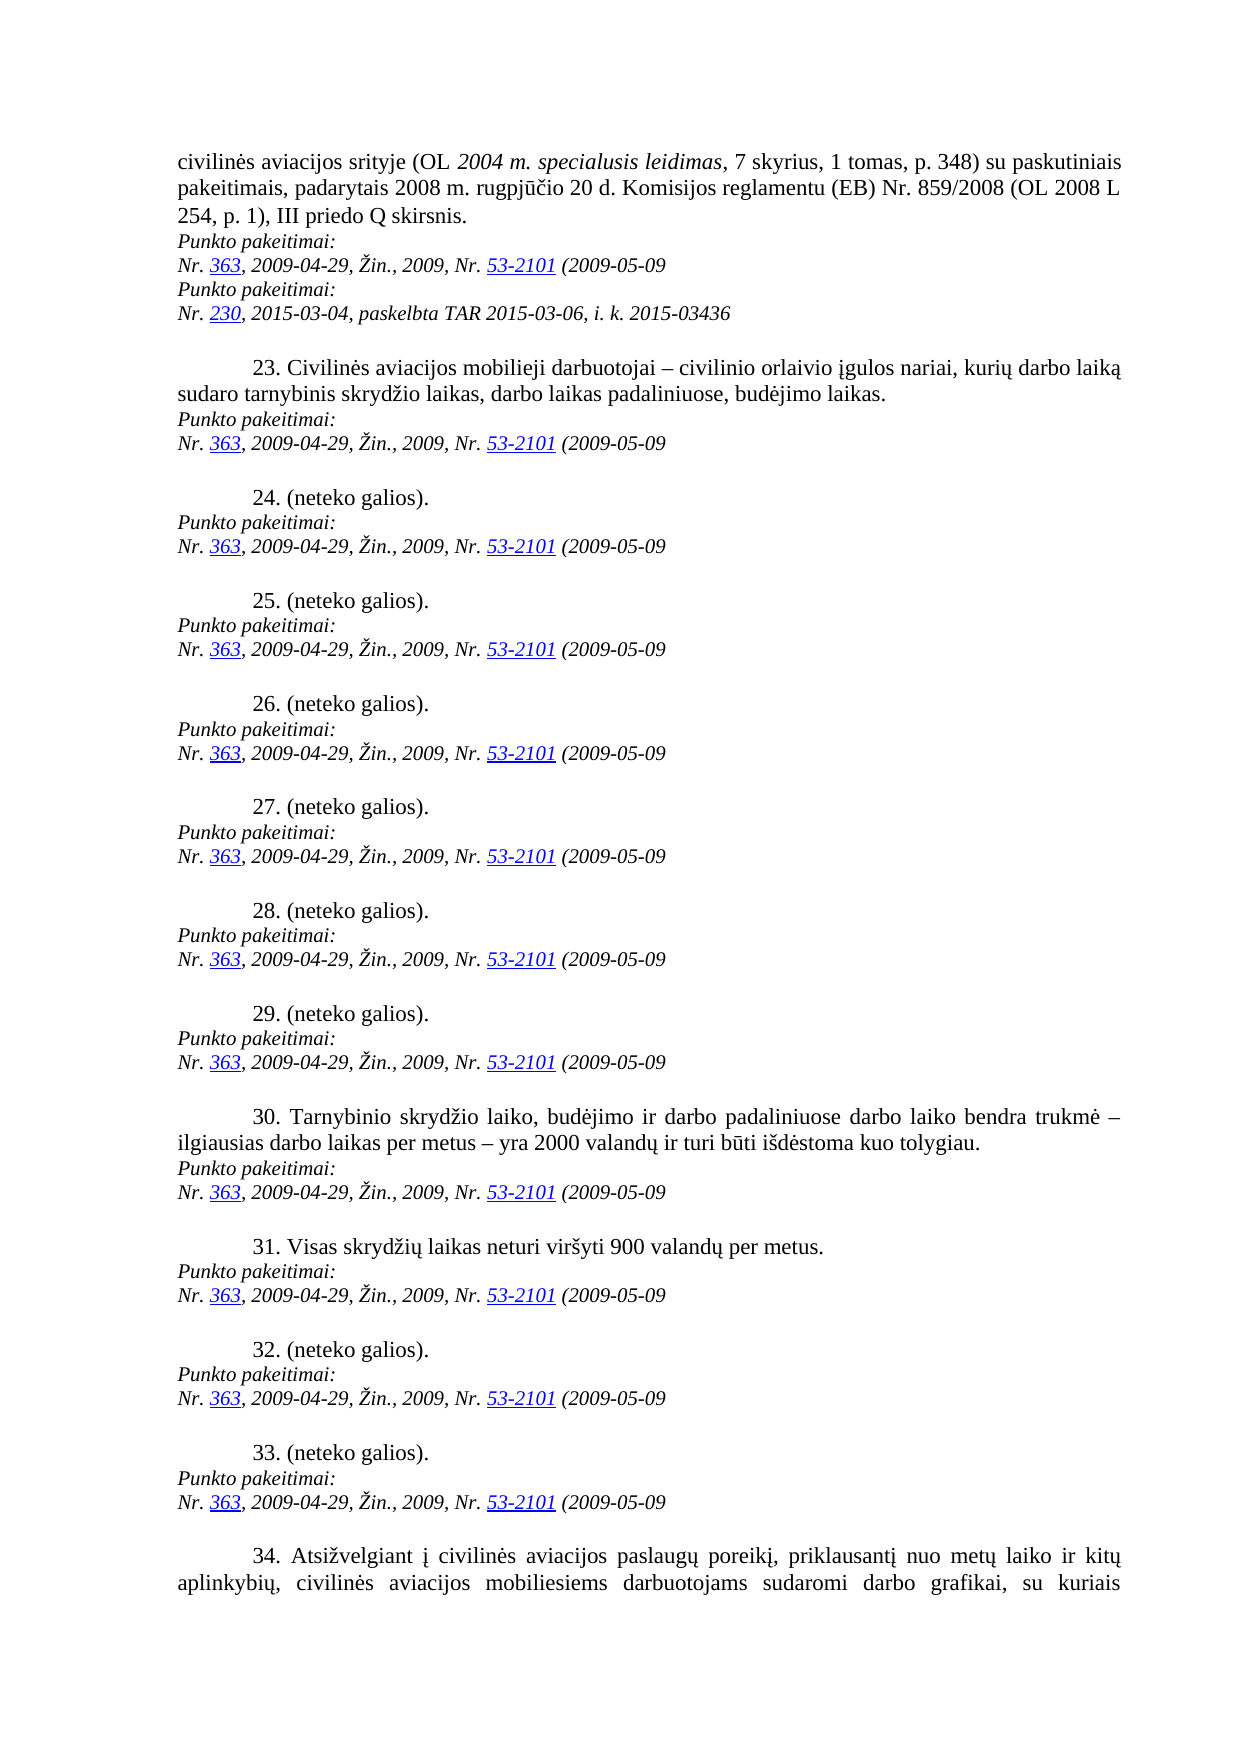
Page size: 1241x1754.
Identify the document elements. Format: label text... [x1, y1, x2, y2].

text Nr. 363, 2009-04-29, Žin., 2009, Nr. 53-2101 (2009-05-09 [177, 534, 1122, 558]
text Punkto pakeitimai: [177, 1362, 1122, 1386]
text Nr. 363, 2009-04-29, Žin., 2009, Nr. 53-2101 (2009-05-09 [177, 1489, 1122, 1514]
text 23. Civilinės aviacijos mobilieji darbuotojai – civilinio orlaivio įgulos nariai, kurių darbo laiką sudaro tarnybinis skrydžio laikas, darbo laikas padaliniuose, budėjimo laikas. [177, 354, 1122, 407]
text Nr. 230, 2015-03-04, paskelbta TAR 2015-03-06, i. k. 2015-03436 [177, 301, 1122, 325]
text Nr. 363, 2009-04-29, Žin., 2009, Nr. 53-2101 (2009-05-09 [177, 741, 1122, 765]
text Nr. 363, 2009-04-29, Žin., 2009, Nr. 53-2101 (2009-05-09 [177, 1180, 1122, 1204]
text 32. (neteko galios). [177, 1336, 1122, 1362]
text Nr. 363, 2009-04-29, Žin., 2009, Nr. 53-2101 (2009-05-09 [177, 253, 1122, 277]
text 29. (neteko galios). [177, 1000, 1122, 1026]
text Punkto pakeitimai: [177, 613, 1122, 637]
text Punkto pakeitimai: [177, 1259, 1122, 1283]
text Nr. 363, 2009-04-29, Žin., 2009, Nr. 53-2101 (2009-05-09 [177, 947, 1122, 971]
text 25. (neteko galios). [177, 587, 1122, 613]
text civilinės aviacijos srityje (OL 2004 m. specialusis leidimas, 7 skyrius, 1 tomas, p. 348) su paskutiniais pakeitimais, padarytais 2008 m. rugpjūčio 20 d. Komisijos reglamentu (EB) Nr. 859/2008 (OL 2008 L 254, p. 1), III priedo Q skirsnis. [177, 148, 1122, 229]
text Nr. 363, 2009-04-29, Žin., 2009, Nr. 53-2101 (2009-05-09 [177, 1283, 1122, 1307]
text Punkto pakeitimai: [177, 1026, 1122, 1050]
text Nr. 363, 2009-04-29, Žin., 2009, Nr. 53-2101 (2009-05-09 [177, 844, 1122, 868]
text 33. (neteko galios). [177, 1439, 1122, 1466]
text 26. (neteko galios). [177, 690, 1122, 717]
text Punkto pakeitimai: [177, 407, 1122, 431]
text Punkto pakeitimai: [177, 820, 1122, 844]
text Punkto pakeitimai: [177, 1466, 1122, 1489]
text Punkto pakeitimai: [177, 1156, 1122, 1180]
text Punkto pakeitimai: [177, 229, 1122, 253]
text Punkto pakeitimai: [177, 717, 1122, 741]
text Punkto pakeitimai: [177, 277, 1122, 301]
text 34. Atsižvelgiant į civilinės aviacijos paslaugų poreikį, priklausantį nuo metų laiko ir kitų aplinkybių, civilinės aviacijos mobiliesiems darbuotojams sudaromi darbo grafikai, su kuriais [177, 1542, 1122, 1595]
text 28. (neteko galios). [177, 897, 1122, 923]
text 31. Visas skrydžių laikas neturi viršyti 900 valandų per metus. [177, 1233, 1122, 1259]
text Punkto pakeitimai: [177, 510, 1122, 534]
text 30. Tarnybinio skrydžio laiko, budėjimo ir darbo padaliniuose darbo laiko bendra trukmė – ilgiausias darbo laikas per metus – yra 2000 valandų ir turi būti išdėstoma kuo tolygiau. [177, 1103, 1122, 1156]
text Nr. 363, 2009-04-29, Žin., 2009, Nr. 53-2101 (2009-05-09 [177, 431, 1122, 455]
text 27. (neteko galios). [177, 793, 1122, 820]
text Nr. 363, 2009-04-29, Žin., 2009, Nr. 53-2101 (2009-05-09 [177, 1050, 1122, 1074]
text Nr. 363, 2009-04-29, Žin., 2009, Nr. 53-2101 (2009-05-09 [177, 1386, 1122, 1410]
text 24. (neteko galios). [177, 484, 1122, 510]
text Punkto pakeitimai: [177, 923, 1122, 947]
text Nr. 363, 2009-04-29, Žin., 2009, Nr. 53-2101 (2009-05-09 [177, 637, 1122, 661]
